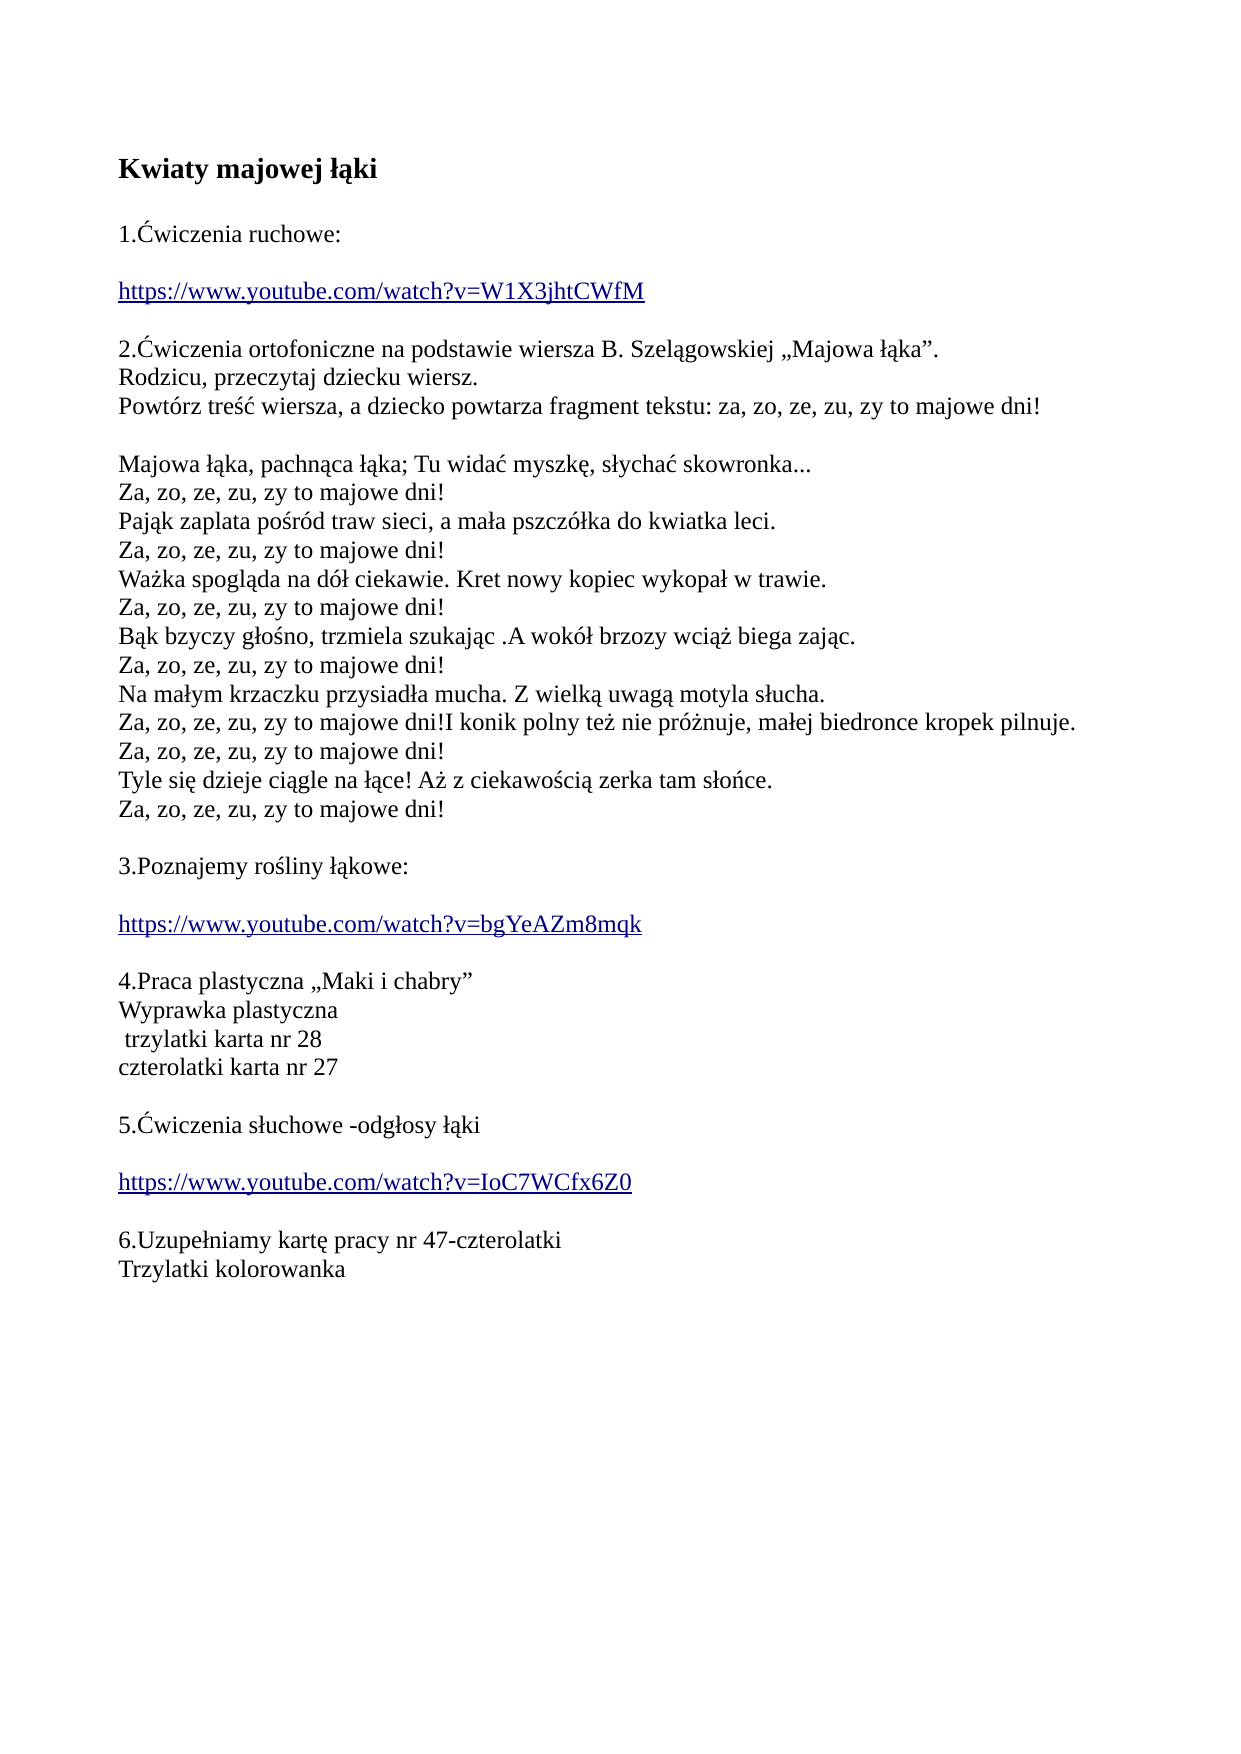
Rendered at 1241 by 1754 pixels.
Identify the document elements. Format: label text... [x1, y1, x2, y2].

text 5.Ćwiczenia słuchowe -odgłosy łąki [118, 1110, 1122, 1139]
text Trzylatki kolorowanka [118, 1254, 1122, 1282]
text 4.Praca plastyczna „Maki i chabry” [118, 966, 1122, 995]
text Rodzicu, przeczytaj dziecku wiersz. [118, 362, 1122, 391]
text https://www.youtube.com/watch?v=IoC7WCfx6Z0 [118, 1167, 1122, 1196]
text Za, zo, ze, zu, zy to majowe dni! [118, 794, 1122, 822]
text 1.Ćwiczenia ruchowe: [118, 219, 1122, 247]
text 2.Ćwiczenia ortofoniczne na podstawie wiersza B. Szelągowskiej „Majowa łąka”. [118, 334, 1122, 362]
text Za, zo, ze, zu, zy to majowe dni! [118, 535, 1122, 564]
text Za, zo, ze, zu, zy to majowe dni!I konik polny też nie próżnuje, małej biedronce kropek pilnuje. [118, 707, 1122, 736]
text https://www.youtube.com/watch?v=W1X3jhtCWfM [118, 276, 1122, 305]
text https://www.youtube.com/watch?v=bgYeAZm8mqk [118, 909, 1122, 937]
text Ważka spogląda na dół ciekawie. Kret nowy kopiec wykopał w trawie. [118, 564, 1122, 592]
text Na małym krzaczku przysiadła mucha. Z wielką uwagą motyla słucha. [118, 679, 1122, 707]
text Kwiaty majowej łąki [118, 152, 1122, 185]
text 6.Uzupełniamy kartę pracy nr 47-czterolatki [118, 1225, 1122, 1254]
text Majowa łąka, pachnąca łąka; Tu widać myszkę, słychać skowronka... [118, 449, 1122, 477]
text Wyprawka plastyczna [118, 995, 1122, 1024]
text Pająk zaplata pośród traw sieci, a mała pszczółka do kwiatka leci. [118, 506, 1122, 535]
text 3.Poznajemy rośliny łąkowe: [118, 851, 1122, 880]
text Za, zo, ze, zu, zy to majowe dni! [118, 650, 1122, 679]
text czterolatki karta nr 27 [118, 1052, 1122, 1081]
text Za, zo, ze, zu, zy to majowe dni! [118, 592, 1122, 621]
text trzylatki karta nr 28 [118, 1024, 1122, 1052]
text Tyle się dzieje ciągle na łące! Aż z ciekawością zerka tam słońce. [118, 765, 1122, 794]
text Bąk bzyczy głośno, trzmiela szukając .A wokół brzozy wciąż biega zając. [118, 621, 1122, 650]
text Za, zo, ze, zu, zy to majowe dni! [118, 736, 1122, 765]
text Powtórz treść wiersza, a dziecko powtarza fragment tekstu: za, zo, ze, zu, zy to majowe dni! [118, 391, 1122, 420]
text Za, zo, ze, zu, zy to majowe dni! [118, 477, 1122, 506]
